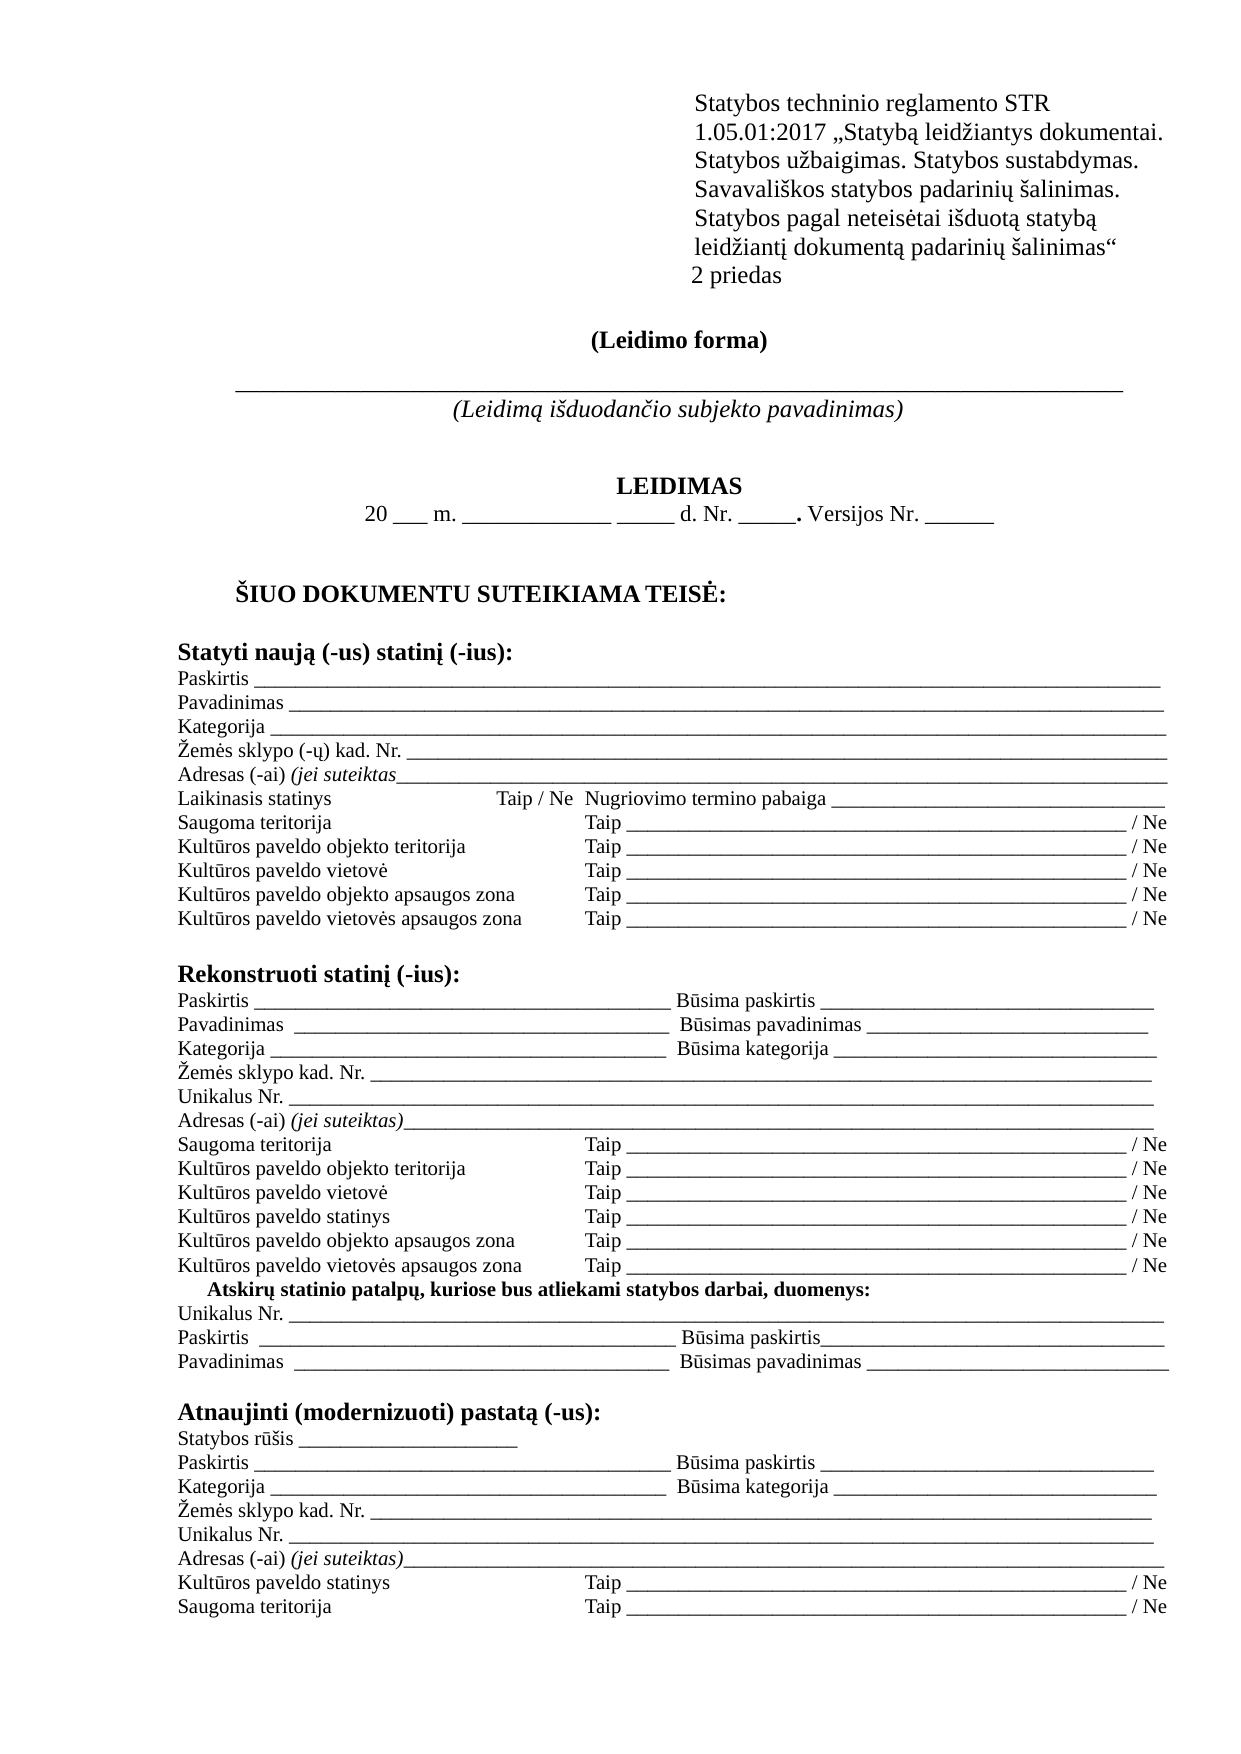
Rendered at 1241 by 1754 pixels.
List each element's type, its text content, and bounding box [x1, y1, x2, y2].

text Kultūros paveldo objekto teritorija Taip ________________________________________________ / Ne [177, 834, 1181, 858]
text Kultūros paveldo vietovė Taip ________________________________________________ / Ne [177, 1180, 1181, 1204]
text Kultūros paveldo objekto apsaugos zona Taip ________________________________________________ / Ne [177, 882, 1181, 906]
text ŠIUO DOKUMENTU SUTEIKIAMA TEISĖ: [177, 579, 1181, 608]
text LEIDIMAS [177, 471, 1181, 500]
text Žemės sklypo kad. Nr. ___________________________________________________________________________ [177, 1060, 1181, 1084]
text Laikinasis statinys Taip / Ne Nugriovimo termino pabaiga ________________________________ [177, 786, 1181, 810]
text Kultūros paveldo vietovė Taip ________________________________________________ / Ne [177, 858, 1181, 882]
text 2 priedas [673, 260, 1181, 289]
text Pavadinimas ____________________________________ Būsimas pavadinimas _____________________________ [177, 1349, 1181, 1373]
text Žemės sklypo kad. Nr. ___________________________________________________________________________ [177, 1498, 1181, 1522]
text Kultūros paveldo vietovės apsaugos zona Taip ________________________________________________ / Ne [177, 1252, 1181, 1277]
text Kategorija ______________________________________ Būsima kategorija _______________________________ [177, 1474, 1181, 1498]
text Statybos techninio reglamento STR 1.05.01:2017 „Statybą leidžiantys dokumentai. Statybos užbaigimas. Statybos sustabdymas. Savavališkos statybos padarinių šalinimas. Statybos pagal neteisėtai išduotą statybą leidžiantį dokumentą padarinių šalinimas“ [694, 88, 1181, 260]
text Statyti naują (-us) statinį (-ius): [177, 637, 1181, 666]
text Saugoma teritorija Taip ________________________________________________ / Ne [177, 1594, 1181, 1618]
text (Leidimo forma) [177, 325, 1181, 354]
text Atskirų statinio patalpų, kuriose bus atliekami statybos darbai, duomenys: [177, 1277, 1181, 1301]
text Adresas (-ai) (jei suteiktas)_________________________________________________________________________ [177, 1546, 1181, 1570]
text Unikalus Nr. ____________________________________________________________________________________ [177, 1301, 1181, 1325]
text Saugoma teritorija Taip ________________________________________________ / Ne [177, 810, 1181, 834]
text Kultūros paveldo statinys Taip ________________________________________________ / Ne [177, 1570, 1181, 1594]
text Pavadinimas ____________________________________________________________________________________ [177, 690, 1181, 714]
text Statybos rūšis _____________________ [177, 1426, 1181, 1450]
text Paskirtis ________________________________________ Būsima paskirtis ________________________________ [177, 988, 1181, 1012]
text Kultūros paveldo statinys Taip ________________________________________________ / Ne [177, 1204, 1181, 1228]
text Paskirtis ________________________________________ Būsima paskirtis_________________________________ [177, 1325, 1181, 1349]
text Kultūros paveldo vietovės apsaugos zona Taip ________________________________________________ / Ne [177, 906, 1181, 930]
text Paskirtis ________________________________________ Būsima paskirtis ________________________________ [177, 1450, 1181, 1474]
text Adresas (-ai) (jei suteiktas__________________________________________________________________________ [177, 762, 1181, 786]
text _______________________________________________________________________ [177, 366, 1181, 394]
text Unikalus Nr. ___________________________________________________________________________________ [177, 1522, 1181, 1546]
text 20 ___ m. _____________ _____ d. Nr. _____. Versijos Nr. ______ [177, 500, 1181, 527]
text (Leidimą išduodančio subjekto pavadinimas) [177, 394, 1181, 423]
text Rekonstruoti statinį (-ius): [177, 959, 1181, 988]
text Kategorija ______________________________________________________________________________________ [177, 714, 1181, 738]
text Kategorija ______________________________________ Būsima kategorija _______________________________ [177, 1036, 1181, 1060]
text Saugoma teritorija Taip ________________________________________________ / Ne [177, 1132, 1181, 1156]
text Kultūros paveldo objekto teritorija Taip ________________________________________________ / Ne [177, 1156, 1181, 1180]
text Atnaujinti (modernizuoti) pastatą (-us): [177, 1397, 1181, 1426]
text Žemės sklypo (-ų) kad. Nr. _________________________________________________________________________ [177, 738, 1181, 762]
text Kultūros paveldo objekto apsaugos zona Taip ________________________________________________ / Ne [177, 1228, 1181, 1252]
text Paskirtis _______________________________________________________________________________________ [177, 666, 1181, 690]
text Unikalus Nr. ___________________________________________________________________________________ [177, 1084, 1181, 1108]
text Adresas (-ai) (jei suteiktas)________________________________________________________________________ [177, 1108, 1181, 1132]
text Pavadinimas ____________________________________ Būsimas pavadinimas ___________________________ [177, 1012, 1181, 1036]
